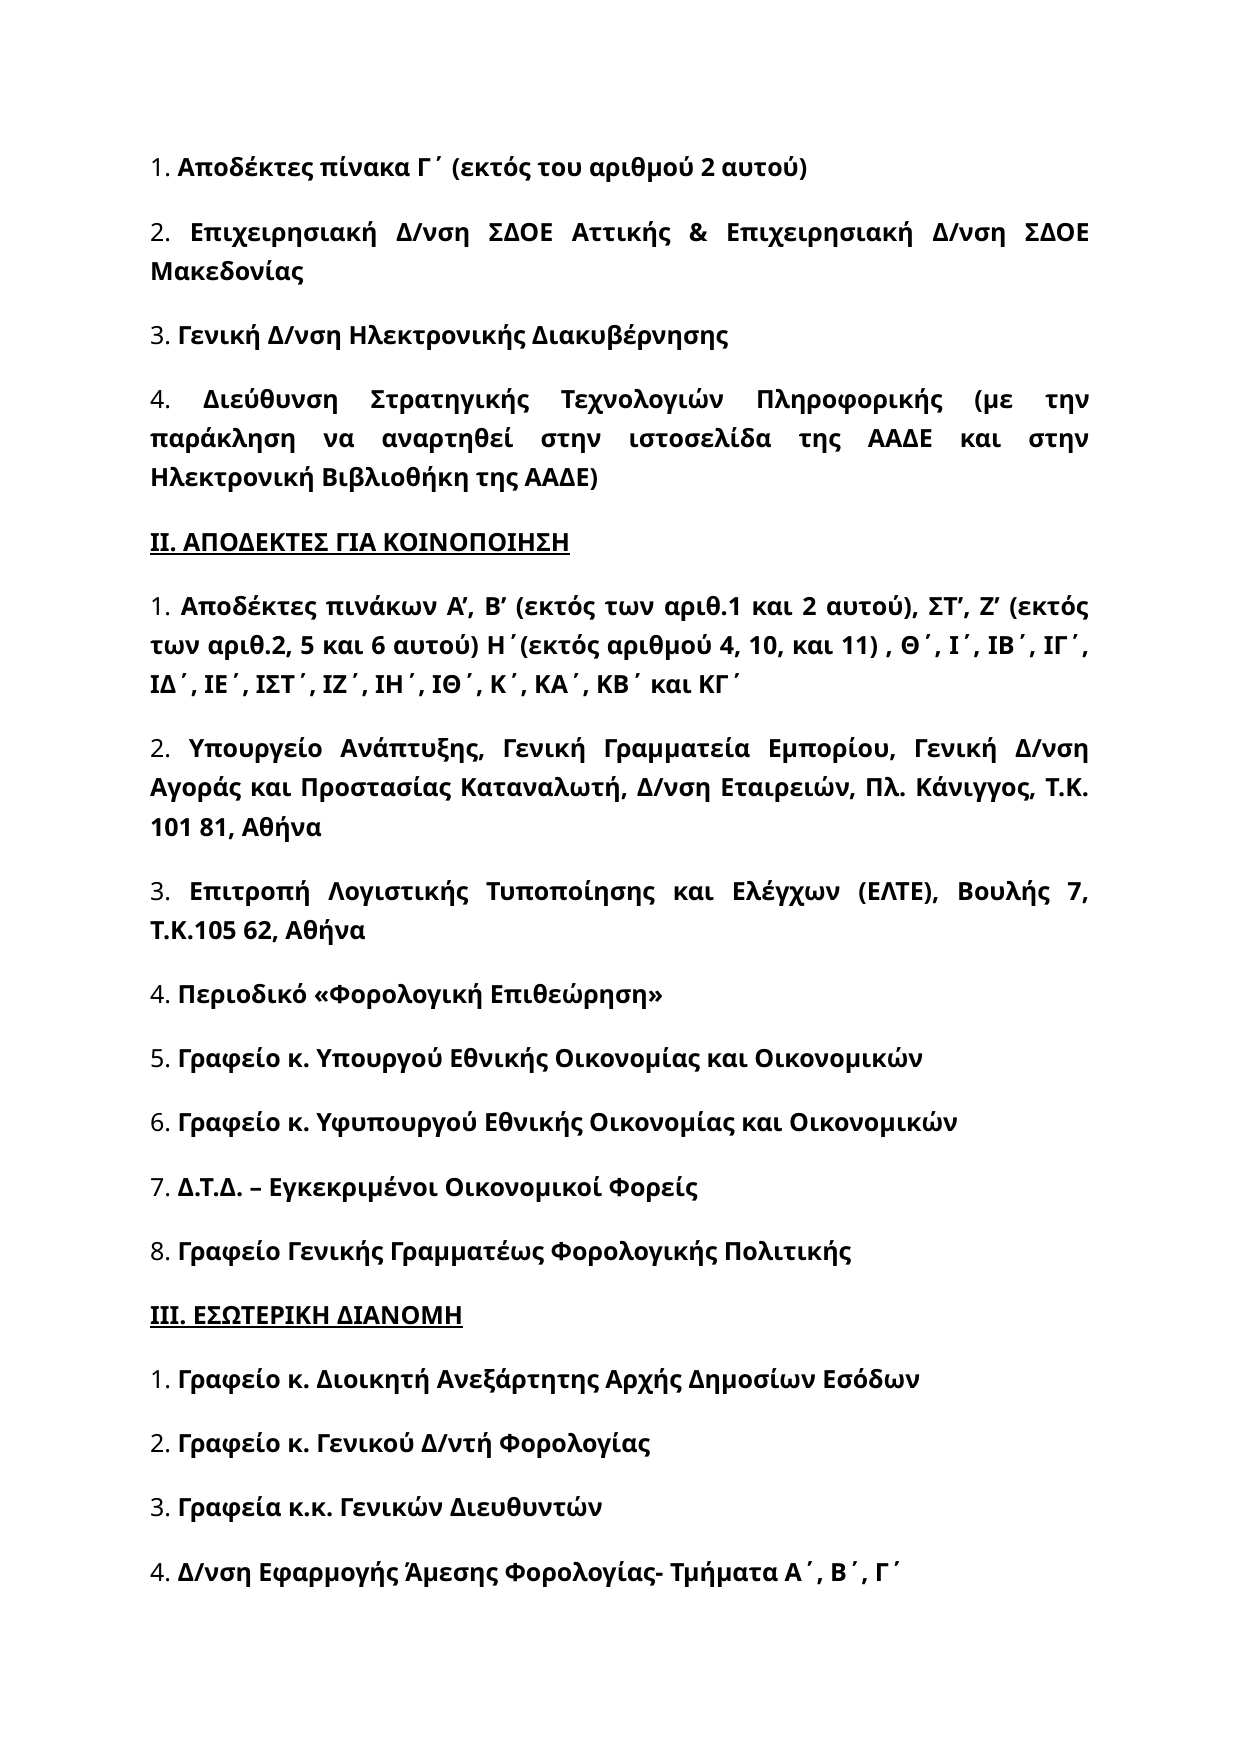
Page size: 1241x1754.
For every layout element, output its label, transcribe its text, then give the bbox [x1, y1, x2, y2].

text ΙΙ. ΑΠΟΔΕΚΤΕΣ ΓΙΑ ΚΟΙΝΟΠΟΙΗΣΗ [150, 524, 1090, 558]
text ΙΙΙ. ΕΣΩΤΕΡΙΚΗ ΔΙΑΝΟΜΗ [150, 1297, 1090, 1332]
text 2. Επιχειρησιακή Δ/νση ΣΔΟΕ Αττικής & Επιχειρησιακή Δ/νση ΣΔΟΕ Μακεδονίας [150, 214, 1090, 287]
text 3. Γραφεία κ.κ. Γενικών Διευθυντών [150, 1490, 1090, 1524]
text 8. Γραφείο Γενικής Γραμματέως Φορολογικής Πολιτικής [150, 1233, 1090, 1267]
text 3. Γενική Δ/νση Ηλεκτρονικής Διακυβέρνησης [150, 317, 1090, 352]
text 4. Δ/νση Εφαρμογής Άμεσης Φορολογίας- Τμήματα Α΄, Β΄, Γ΄ [150, 1554, 1090, 1588]
text 2. Υπουργείο Ανάπτυξης, Γενική Γραμματεία Εμπορίου, Γενική Δ/νση Αγοράς και Προστασίας Καταναλωτή, Δ/νση Εταιρειών, Πλ. Κάνιγγος, Τ.Κ. 101 81, Αθήνα [150, 731, 1090, 843]
text 4. Περιοδικό «Φορολογική Επιθεώρηση» [150, 977, 1090, 1011]
text 2. Γραφείο κ. Γενικού Δ/ντή Φορολογίας [150, 1426, 1090, 1460]
text 4. Διεύθυνση Στρατηγικής Τεχνολογιών Πληροφορικής (με την παράκληση να αναρτηθεί στην ιστοσελίδα της ΑΑΔΕ και στην Ηλεκτρονική Βιβλιοθήκη της ΑΑΔΕ) [150, 382, 1090, 494]
text 7. Δ.Τ.Δ. – Εγκεκριμένοι Οικονομικοί Φορείς [150, 1169, 1090, 1203]
text 1. Αποδέκτες πινάκων Α’, Β’ (εκτός των αριθ.1 και 2 αυτού), ΣΤ’, Ζ’ (εκτός των αριθ.2, 5 και 6 αυτού) Η΄(εκτός αριθμού 4, 10, και 11) , Θ΄, Ι΄, ΙΒ΄, ΙΓ΄, ΙΔ΄, ΙΕ΄, ΙΣΤ΄, ΙΖ΄, ΙΗ΄, ΙΘ΄, Κ΄, ΚΑ΄, ΚΒ΄ και ΚΓ΄ [150, 588, 1090, 701]
text 3. Επιτροπή Λογιστικής Τυποποίησης και Ελέγχων (ΕΛΤΕ), Βουλής 7, Τ.Κ.105 62, Αθήνα [150, 873, 1090, 947]
text 1. Αποδέκτες πίνακα Γ΄ (εκτός του αριθμού 2 αυτού) [150, 150, 1090, 184]
text 6. Γραφείο κ. Υφυπουργού Εθνικής Οικονομίας και Οικονομικών [150, 1105, 1090, 1139]
text 5. Γραφείο κ. Υπουργού Εθνικής Οικονομίας και Οικονομικών [150, 1041, 1090, 1075]
text 1. Γραφείο κ. Διοικητή Ανεξάρτητης Αρχής Δημοσίων Εσόδων [150, 1362, 1090, 1396]
